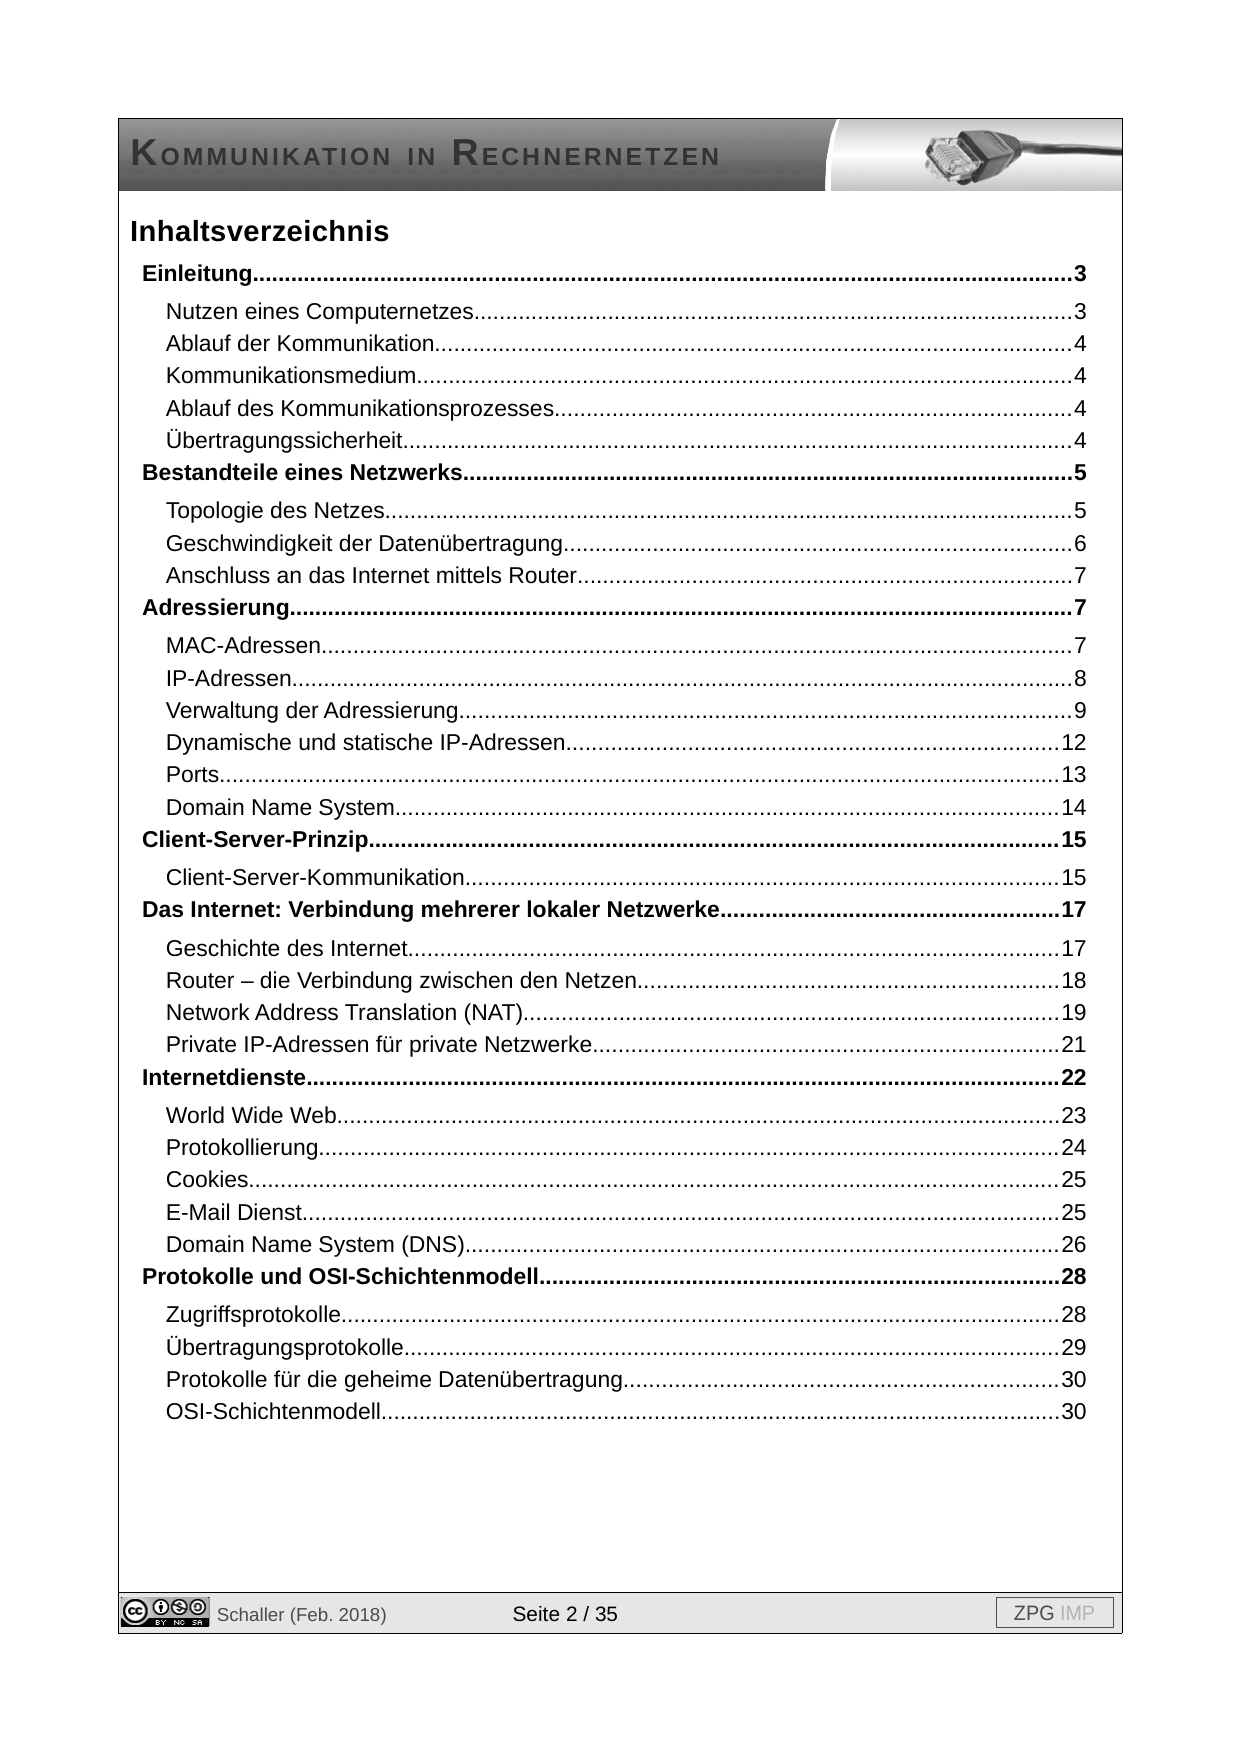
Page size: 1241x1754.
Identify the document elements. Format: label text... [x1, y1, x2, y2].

text MAC-Adressen 7 [166, 632, 1087, 659]
text Nutzen eines Computernetzes 3 [166, 298, 1087, 324]
text Client-Server-Prinzip 15 [142, 826, 1087, 852]
text Das Internet: Verbindung mehrerer lokaler Netzwerke 17 [142, 896, 1087, 923]
text Protokolle für die geheime Datenübertragung 30 [166, 1366, 1087, 1392]
text Anschluss an das Internet mittels Router 7 [166, 562, 1087, 588]
text Geschichte des Internet 17 [166, 934, 1087, 961]
text Domain Name System (DNS) 26 [166, 1231, 1087, 1257]
text Dynamische und statische IP-Adressen 12 [166, 729, 1087, 756]
picture [119, 119, 1122, 191]
text OSI-Schichtenmodell 30 [166, 1398, 1087, 1425]
text World Wide Web 23 [166, 1102, 1087, 1128]
text Zugriffsprotokolle 28 [166, 1301, 1087, 1328]
text Router – die Verbindung zwischen den Netzen 18 [166, 967, 1087, 993]
text Cookies 25 [166, 1166, 1087, 1193]
text IP-Adressen 8 [166, 664, 1087, 691]
text Internetdienste 22 [142, 1064, 1087, 1090]
text Bestandteile eines Netzwerks 5 [142, 459, 1087, 486]
text Inhaltsverzeichnis [130, 214, 1110, 248]
text Einleitung 3 [142, 259, 1087, 286]
text Übertragungssicherheit 4 [166, 427, 1087, 453]
text Protokollierung 24 [166, 1134, 1087, 1161]
text Protokolle und OSI-Schichtenmodell 28 [142, 1263, 1087, 1290]
text Verwaltung der Adressierung 9 [166, 697, 1087, 723]
text Ablauf der Kommunikation 4 [166, 330, 1087, 356]
text Client-Server-Kommunikation 15 [166, 864, 1087, 891]
picture [120, 1597, 210, 1627]
text Private IP-Adressen für private Netzwerke 21 [166, 1031, 1087, 1058]
text Adressierung 7 [142, 594, 1087, 621]
text Ablauf des Kommunikationsprozesses 4 [166, 394, 1087, 421]
text Domain Name System 14 [166, 794, 1087, 820]
text Geschwindigkeit der Datenübertragung 6 [166, 529, 1087, 556]
text Ports 13 [166, 761, 1087, 788]
text Übertragungsprotokolle 29 [166, 1334, 1087, 1360]
text Topologie des Netzes 5 [166, 497, 1087, 524]
text Network Address Translation (NAT) 19 [166, 999, 1087, 1026]
text Kommunikationsmedium 4 [166, 362, 1087, 389]
text E-Mail Dienst 25 [166, 1199, 1087, 1225]
